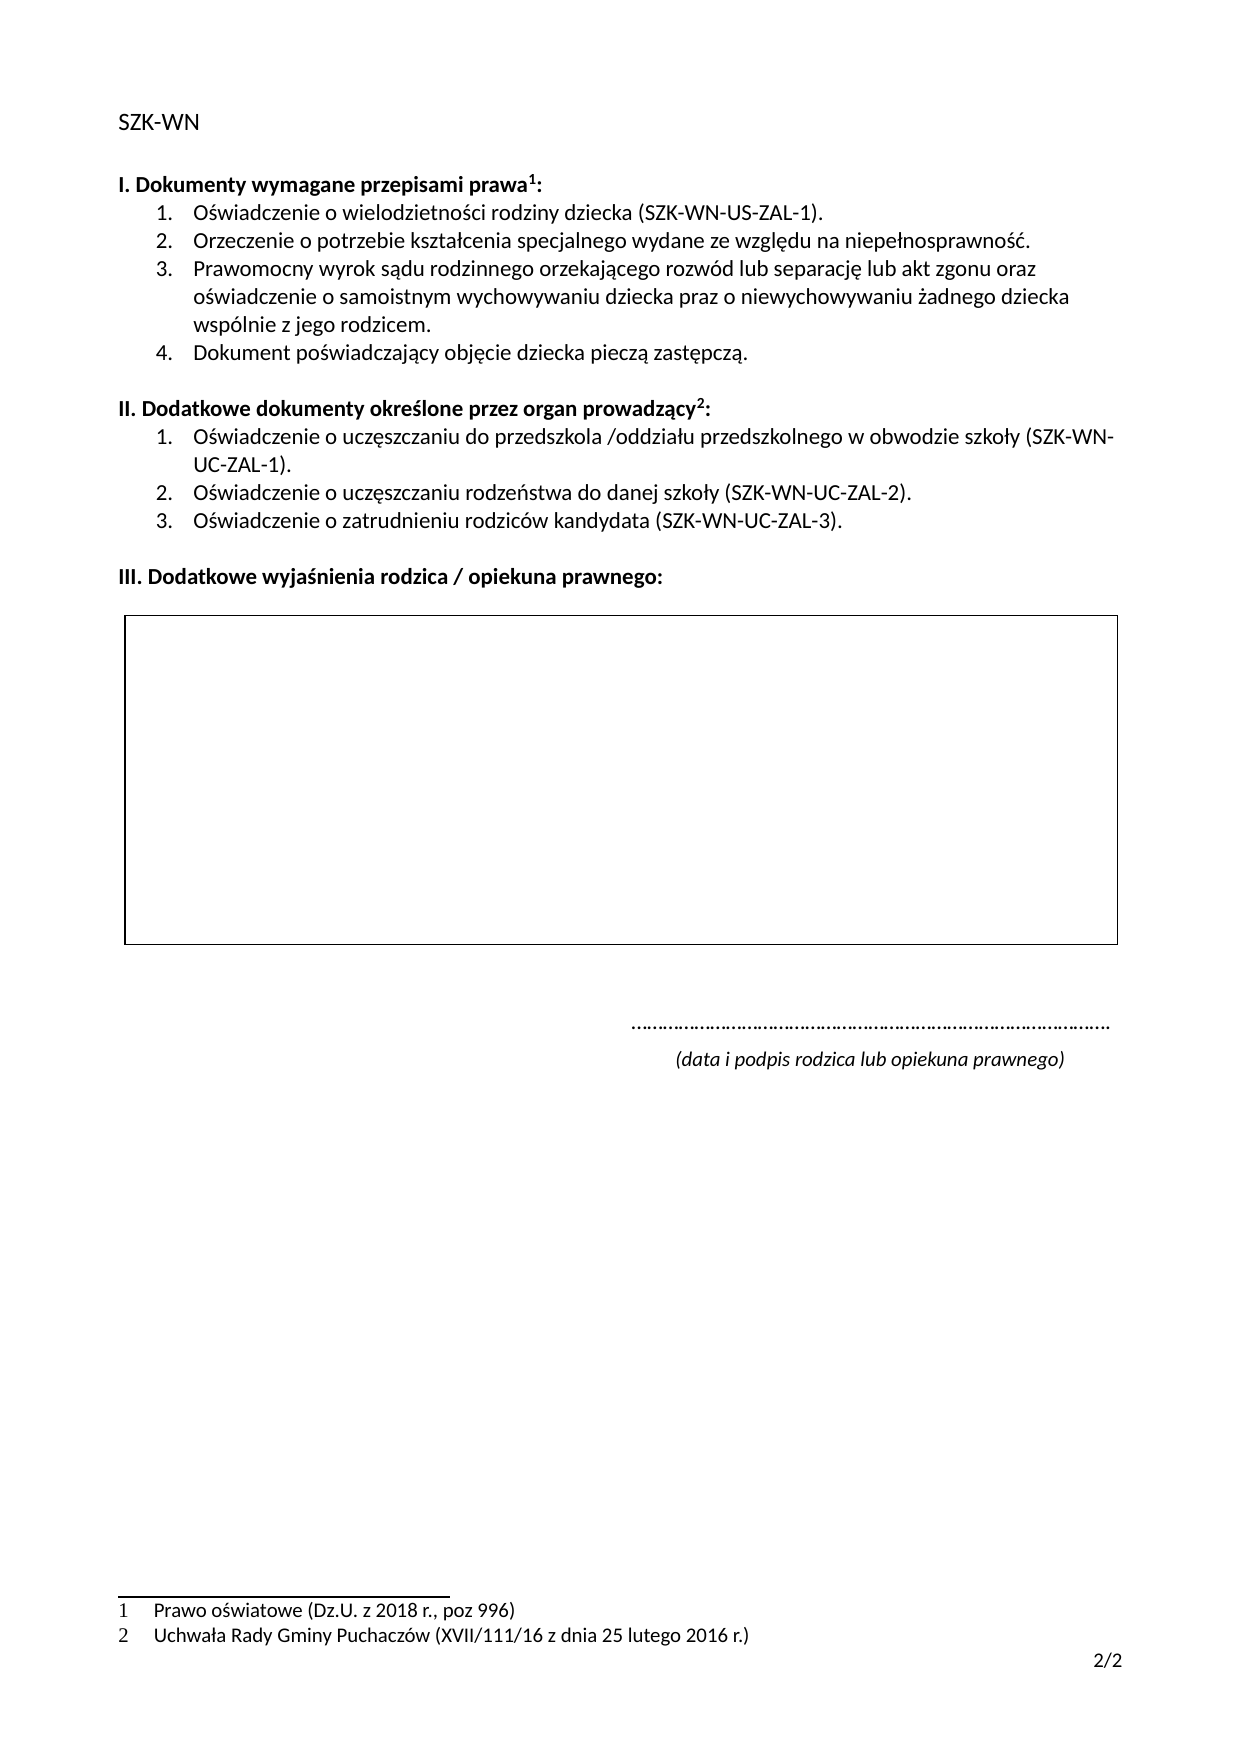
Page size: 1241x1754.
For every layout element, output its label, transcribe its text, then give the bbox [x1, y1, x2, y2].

text Uchwała Rady Gminy Puchaczów (XVII/111/16 z dnia 25 lutego 2016 r.) [118, 1622, 1122, 1648]
table_cell (data i podpis rodzica lub opiekuna prawnego) [620, 1041, 1122, 1088]
text II. Dodatkowe dokumenty określone przez organ prowadzący: [118, 394, 1122, 422]
list Oświadczenie o zatrudnieniu rodziców kandydata (SZK-WN-UC-ZAL-3). [156, 506, 1122, 534]
list Prawomocny wyrok sądu rodzinnego orzekającego rozwód lub separację lub akt zgonu oraz oświadczenie o samoistnym wychowywaniu dziecka praz o niewychowywaniu żadnego dziecka wspólnie z jego rodzicem. [156, 254, 1122, 338]
table_header [118, 945, 620, 1041]
table_cell [118, 1041, 620, 1088]
list Orzeczenie o potrzebie kształcenia specjalnego wydane ze względu na niepełnosprawność. [156, 226, 1122, 254]
list Oświadczenie o wielodzietności rodziny dziecka (SZK-WN-US-ZAL-1). [156, 198, 1122, 226]
list Dokument poświadczający objęcie dziecka pieczą zastępczą. [156, 338, 1122, 366]
text Prawo oświatowe (Dz.U. z 2018 r., poz 996) [118, 1597, 1122, 1622]
list Oświadczenie o uczęszczaniu rodzeństwa do danej szkoły (SZK-WN-UC-ZAL-2). [156, 478, 1122, 506]
text I. Dokumenty wymagane przepisami prawa: [118, 170, 1122, 198]
text III. Dodatkowe wyjaśnienia rodzica / opiekuna prawnego: [118, 562, 1122, 590]
table_header ………………………………………………………………………………. [620, 945, 1122, 1041]
table_header [126, 616, 1117, 944]
list Oświadczenie o uczęszczaniu do przedszkola /oddziału przedszkolnego w obwodzie szkoły (SZK-WN-UC-ZAL-1). [156, 422, 1122, 478]
